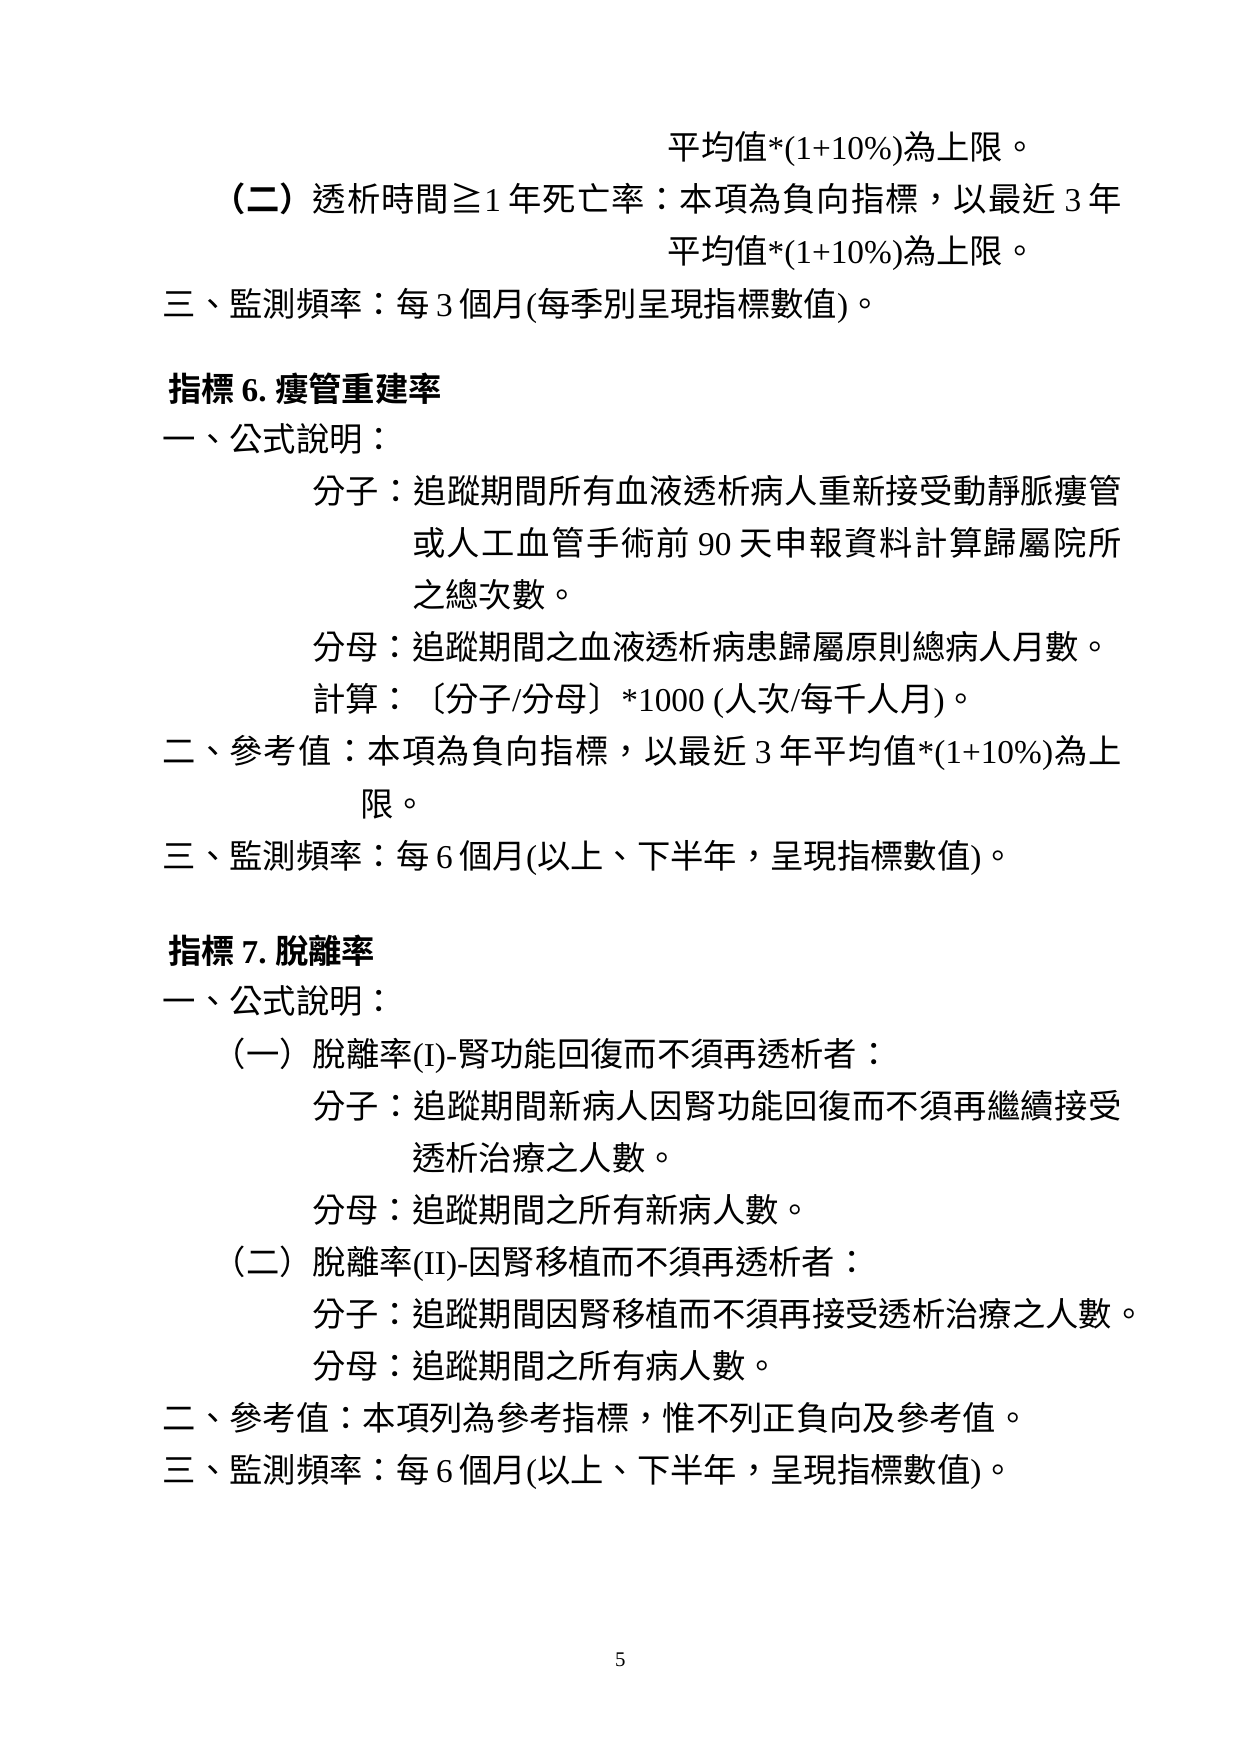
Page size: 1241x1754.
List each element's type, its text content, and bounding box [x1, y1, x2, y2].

text 計算：〔分子/分母〕*1000 (人次/每千人月)。 [312, 670, 1122, 722]
list 監測頻率：每6個月(以上、下半年，呈現指標數值)。 [162, 826, 1122, 878]
text 分母：追蹤期間之血液透析病患歸屬原則總病人月數。 [312, 618, 1122, 670]
text 指標7. 脫離率 [168, 931, 1122, 972]
text 分子：追蹤期間新病人因腎功能回復而不須再繼續接受透析治療之人數。 [312, 1076, 1122, 1181]
list 脫離率(I)-腎功能回復而不須再透析者： [213, 1024, 1122, 1076]
text 分母：追蹤期間之所有新病人數。 [312, 1181, 1122, 1233]
list 公式說明： [162, 972, 1122, 1024]
list 脫離率(II)-因腎移植而不須再透析者： [213, 1233, 1122, 1285]
list 公式說明： [162, 410, 1122, 462]
text 分子：追蹤期間因腎移植而不須再接受透析治療之人數。 [312, 1285, 1122, 1337]
list 參考值：本項為負向指標，以最近3年平均值*(1+10%)為上限。 [162, 722, 1122, 826]
list 平均值*(1+10%)為上限。 [213, 118, 1122, 170]
list 監測頻率：每3個月(每季別呈現指標數值)。 [162, 274, 1122, 326]
list 監測頻率：每6個月(以上、下半年，呈現指標數值)。 [162, 1441, 1122, 1493]
text 分子：追蹤期間所有血液透析病人重新接受動靜脈瘻管或人工血管手術前90天申報資料計算歸屬院所之總次數。 [312, 462, 1122, 618]
list 參考值：本項列為參考指標，惟不列正負向及參考值。 [162, 1389, 1122, 1441]
text 分母：追蹤期間之所有病人數。 [312, 1337, 1122, 1389]
list 透析時間≧1年死亡率：本項為負向指標，以最近3年平均值*(1+10%)為上限。 [213, 170, 1122, 274]
text 指標6. 瘻管重建率 [168, 368, 1122, 410]
